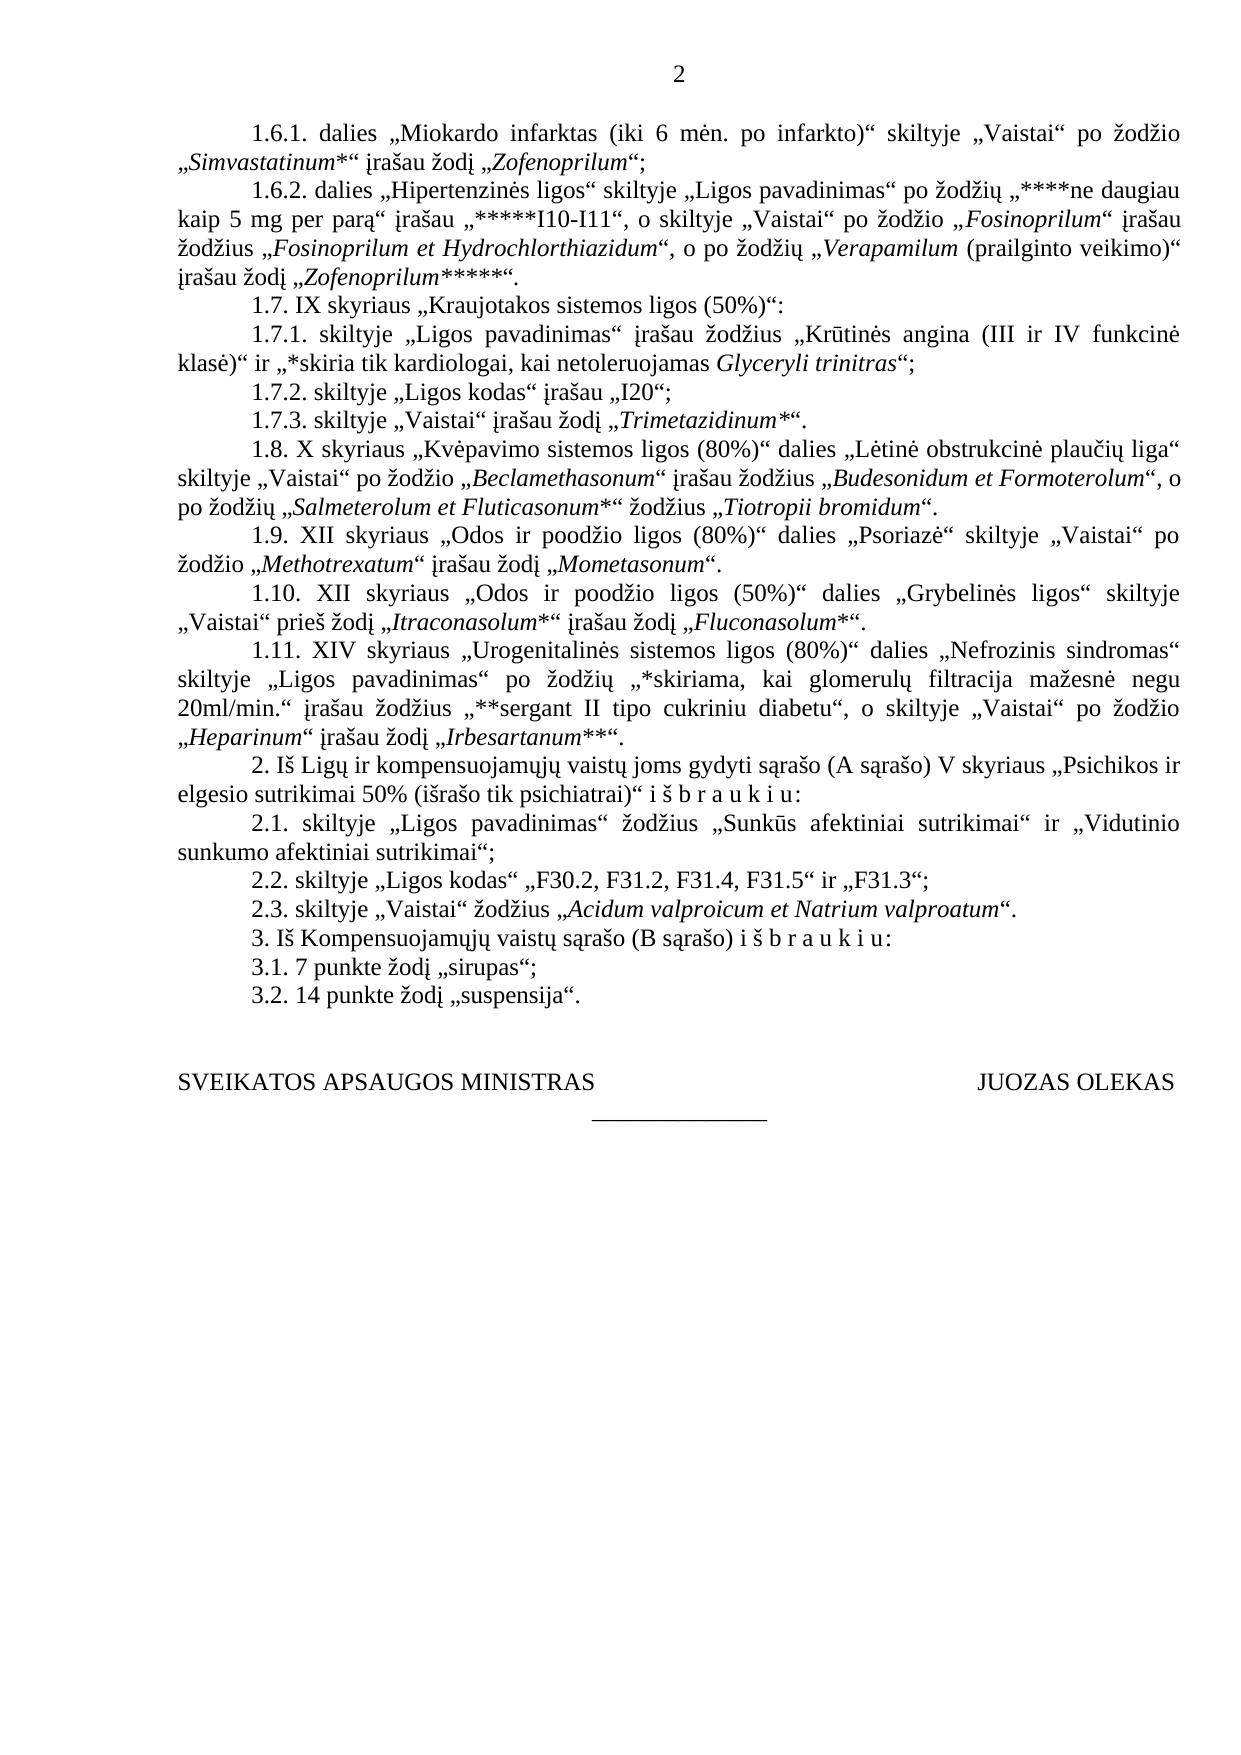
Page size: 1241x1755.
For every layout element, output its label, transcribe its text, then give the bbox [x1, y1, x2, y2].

text 2.1. skiltyje „Ligos pavadinimas“ žodžius „Sunkūs afektiniai sutrikimai“ ir „Vidutinio sunkumo afektiniai sutrikimai“; [177, 808, 1181, 866]
text 3. Iš Kompensuojamųjų vaistų sąrašo (B sąrašo) išbraukiu: [177, 923, 1181, 952]
text 2.2. skiltyje „Ligos kodas“ „F30.2, F31.2, F31.4, F31.5“ ir „F31.3“; [177, 866, 1181, 894]
text 2.3. skiltyje „Vaistai“ žodžius „Acidum valproicum et Natrium valproatum“. [177, 894, 1181, 923]
text 1.7.1. skiltyje „Ligos pavadinimas“ įrašau žodžius „Krūtinės angina (III ir IV funkcinė klasė)“ ir „*skiria tik kardiologai, kai netoleruojamas Glyceryli trinitras“; [177, 319, 1181, 377]
text 3.2. 14 punkte žodį „suspensija“. [177, 981, 1181, 1009]
text 3.1. 7 punkte žodį „sirupas“; [177, 952, 1181, 981]
text 1.6.1. dalies „Miokardo infarktas (iki 6 mėn. po infarkto)“ skiltyje „Vaistai“ po žodžio „Simvastatinum*“ įrašau žodį „Zofenoprilum“; [177, 118, 1181, 176]
text 1.9. XII skyriaus „Odos ir poodžio ligos (80%)“ dalies „Psoriazė“ skiltyje „Vaistai“ po žodžio „Methotrexatum“ įrašau žodį „Mometasonum“. [177, 521, 1181, 578]
text ______________ [177, 1096, 1181, 1124]
text 1.10. XII skyriaus „Odos ir poodžio ligos (50%)“ dalies „Grybelinės ligos“ skiltyje „Vaistai“ prieš žodį „Itraconasolum*“ įrašau žodį „Fluconasolum*“. [177, 578, 1181, 636]
text 2. Iš Ligų ir kompensuojamųjų vaistų joms gydyti sąrašo (A sąrašo) V skyriaus „Psichikos ir elgesio sutrikimai 50% (išrašo tik psichiatrai)“ išbraukiu: [177, 751, 1181, 808]
text 1.7. IX skyriaus „Kraujotakos sistemos ligos (50%)“: [177, 291, 1181, 319]
text SVEIKATOS APSAUGOS MINISTRAS JUOZAS OLEKAS [177, 1067, 1181, 1096]
text 1.7.3. skiltyje „Vaistai“ įrašau žodį „Trimetazidinum*“. [177, 406, 1181, 434]
text 1.6.2. dalies „Hipertenzinės ligos“ skiltyje „Ligos pavadinimas“ po žodžių „****ne daugiau kaip 5 mg per parą“ įrašau „*****I10-I11“, o skiltyje „Vaistai“ po žodžio „Fosinoprilum“ įrašau žodžius „Fosinoprilum et Hydrochlorthiazidum“, o po žodžių „Verapamilum (prailginto veikimo)“ įrašau žodį „Zofenoprilum*****“. [177, 176, 1181, 291]
text 1.8. X skyriaus „Kvėpavimo sistemos ligos (80%)“ dalies „Lėtinė obstrukcinė plaučių liga“ skiltyje „Vaistai“ po žodžio „Beclamethasonum“ įrašau žodžius „Budesonidum et Formoterolum“, o po žodžių „Salmeterolum et Fluticasonum*“ žodžius „Tiotropii bromidum“. [177, 434, 1181, 521]
text 1.7.2. skiltyje „Ligos kodas“ įrašau „I20“; [177, 377, 1181, 406]
text 1.11. XIV skyriaus „Urogenitalinės sistemos ligos (80%)“ dalies „Nefrozinis sindromas“ skiltyje „Ligos pavadinimas“ po žodžių „*skiriama, kai glomerulų filtracija mažesnė negu 20ml/min.“ įrašau žodžius „**sergant II tipo cukriniu diabetu“, o skiltyje „Vaistai“ po žodžio „Heparinum“ įrašau žodį „Irbesartanum**“. [177, 636, 1181, 751]
